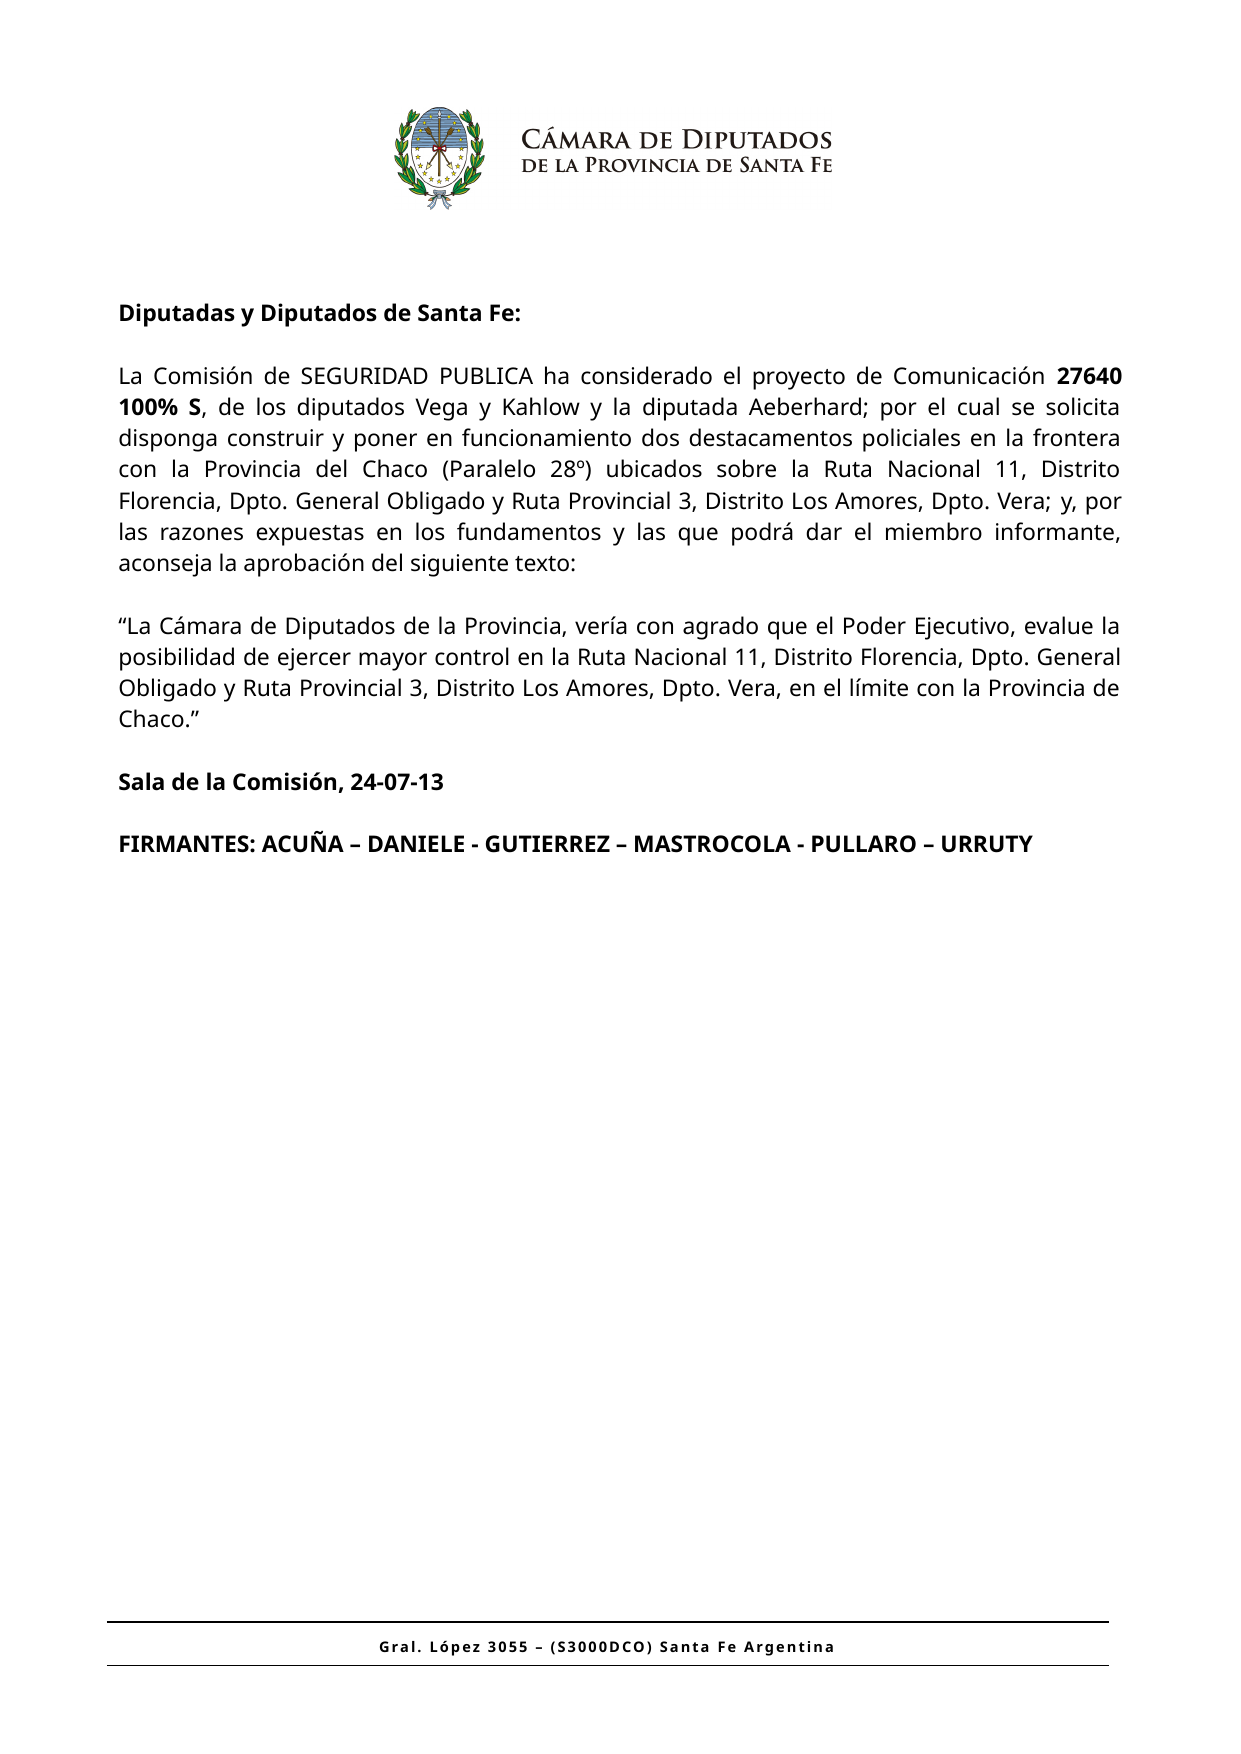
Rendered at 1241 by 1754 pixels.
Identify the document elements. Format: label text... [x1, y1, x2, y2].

text La Comisión de SEGURIDAD PUBLICA ha considerado el proyecto de Comunicación 27640 100% S, de los diputados Vega y Kahlow y la diputada Aeberhard; por el cual se solicita disponga construir y poner en funcionamiento dos destacamentos policiales en la frontera con la Provincia del Chaco (Paralelo 28º) ubicados sobre la Ruta Nacional 11, Distrito Florencia, Dpto. General Obligado y Ruta Provincial 3, Distrito Los Amores, Dpto. Vera; y, por las razones expuestas en los fundamentos y las que podrá dar el miembro informante, aconseja la aprobación del siguiente texto: [118, 359, 1122, 578]
text “La Cámara de Diputados de la Provincia, vería con agrado que el Poder Ejecutivo, evalue la posibilidad de ejercer mayor control en la Ruta Nacional 11, Distrito Florencia, Dpto. General Obligado y Ruta Provincial 3, Distrito Los Amores, Dpto. Vera, en el límite con la Provincia de Chaco.” [118, 609, 1122, 734]
text Diputadas y Diputados de Santa Fe: [118, 297, 1122, 328]
text Sala de la Comisión, 24-07-13 [118, 766, 1122, 797]
picture [394, 107, 832, 210]
text FIRMANTES: ACUÑA – DANIELE - GUTIERREZ – MASTROCOLA - PULLARO – URRUTY [118, 828, 1122, 859]
